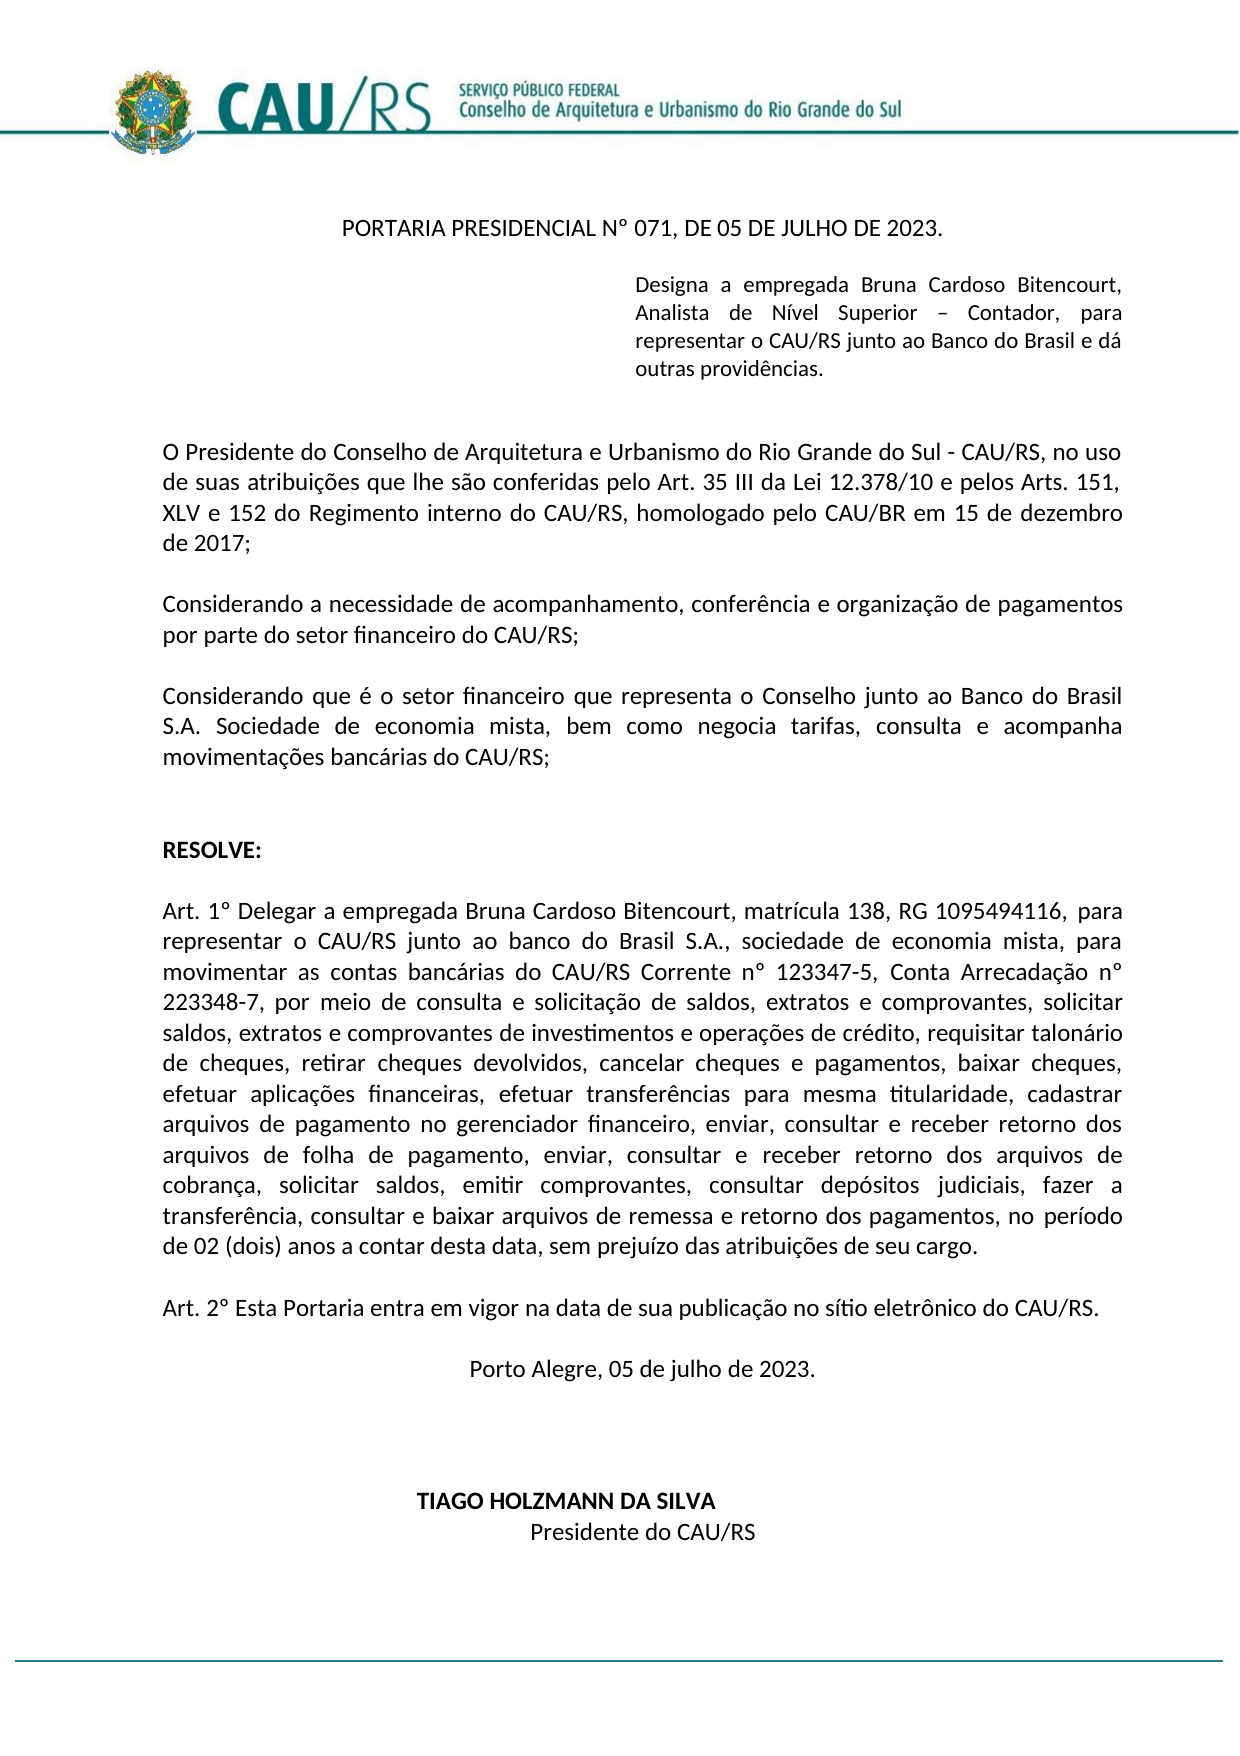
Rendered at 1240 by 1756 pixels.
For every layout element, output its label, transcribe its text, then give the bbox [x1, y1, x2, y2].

subtitle TIAGO HOLZMANN DA SILVA [0, 1485, 1132, 1516]
subtitle RESOLVE: [162, 834, 1239, 864]
text Considerando que é o setor financeiro que representa o Conselho junto ao Banco do Brasil S.A. Sociedade de economia mista, bem como negocia tarifas, consulta e acompanha movimentações bancárias do CAU/RS; [162, 680, 1123, 772]
text O Presidente do Conselho de Arquitetura e Urbanismo do Rio Grande do Sul - CAU/RS, no uso de suas atribuições que lhe são conferidas pelo Art. 35 III da Lei 12.378/10 e pelos Arts. 151, XLV e 152 do Regimento interno do CAU/RS, homologado pelo CAU/BR em 15 de dezembro de 2017; [162, 436, 1123, 558]
text Considerando a necessidade de acompanhamento, conferência e organização de pagamentos por parte do setor financeiro do CAU/RS; [162, 588, 1123, 649]
text Designa a empregada Bruna Cardoso Bitencourt, Analista de Nível Superior – Contador, para representar o CAU/RS junto ao Banco do Brasil e dá outras providências. [635, 271, 1122, 383]
text PORTARIA PRESIDENCIAL Nº 071, DE 05 DE JULHO DE 2023. [152, 212, 1132, 242]
text Presidente do CAU/RS [152, 1516, 1133, 1546]
text Art. 1º Delegar a empregada Bruna Cardoso Bitencourt, matrícula 138, RG 1095494116, para representar o CAU/RS junto ao banco do Brasil S.A., sociedade de economia mista, para movimentar as contas bancárias do CAU/RS Corrente nº 123347-5, Conta Arrecadação nº 223348-7, por meio de consulta e solicitação de saldos, extratos e comprovantes, solicitar saldos, extratos e comprovantes de investimentos e operações de crédito, requisitar talonário de cheques, retirar cheques devolvidos, cancelar cheques e pagamentos, baixar cheques, efetuar aplicações financeiras, efetuar transferências para mesma titularidade, cadastrar arquivos de pagamento no gerenciador financeiro, enviar, consultar e receber retorno dos arquivos de folha de pagamento, enviar, consultar e receber retorno dos arquivos de cobrança, solicitar saldos, emitir comprovantes, consultar depósitos judiciais, fazer a transferência, consultar e baixar arquivos de remessa e retorno dos pagamentos, no período de 02 (dois) anos a contar desta data, sem prejuízo das atribuições de seu cargo. [162, 895, 1123, 1261]
text Porto Alegre, 05 de julho de 2023. [152, 1353, 1133, 1383]
text Art. 2º Esta Portaria entra em vigor na data de sua publicação no sítio eletrônico do CAU/RS. [162, 1292, 1239, 1322]
